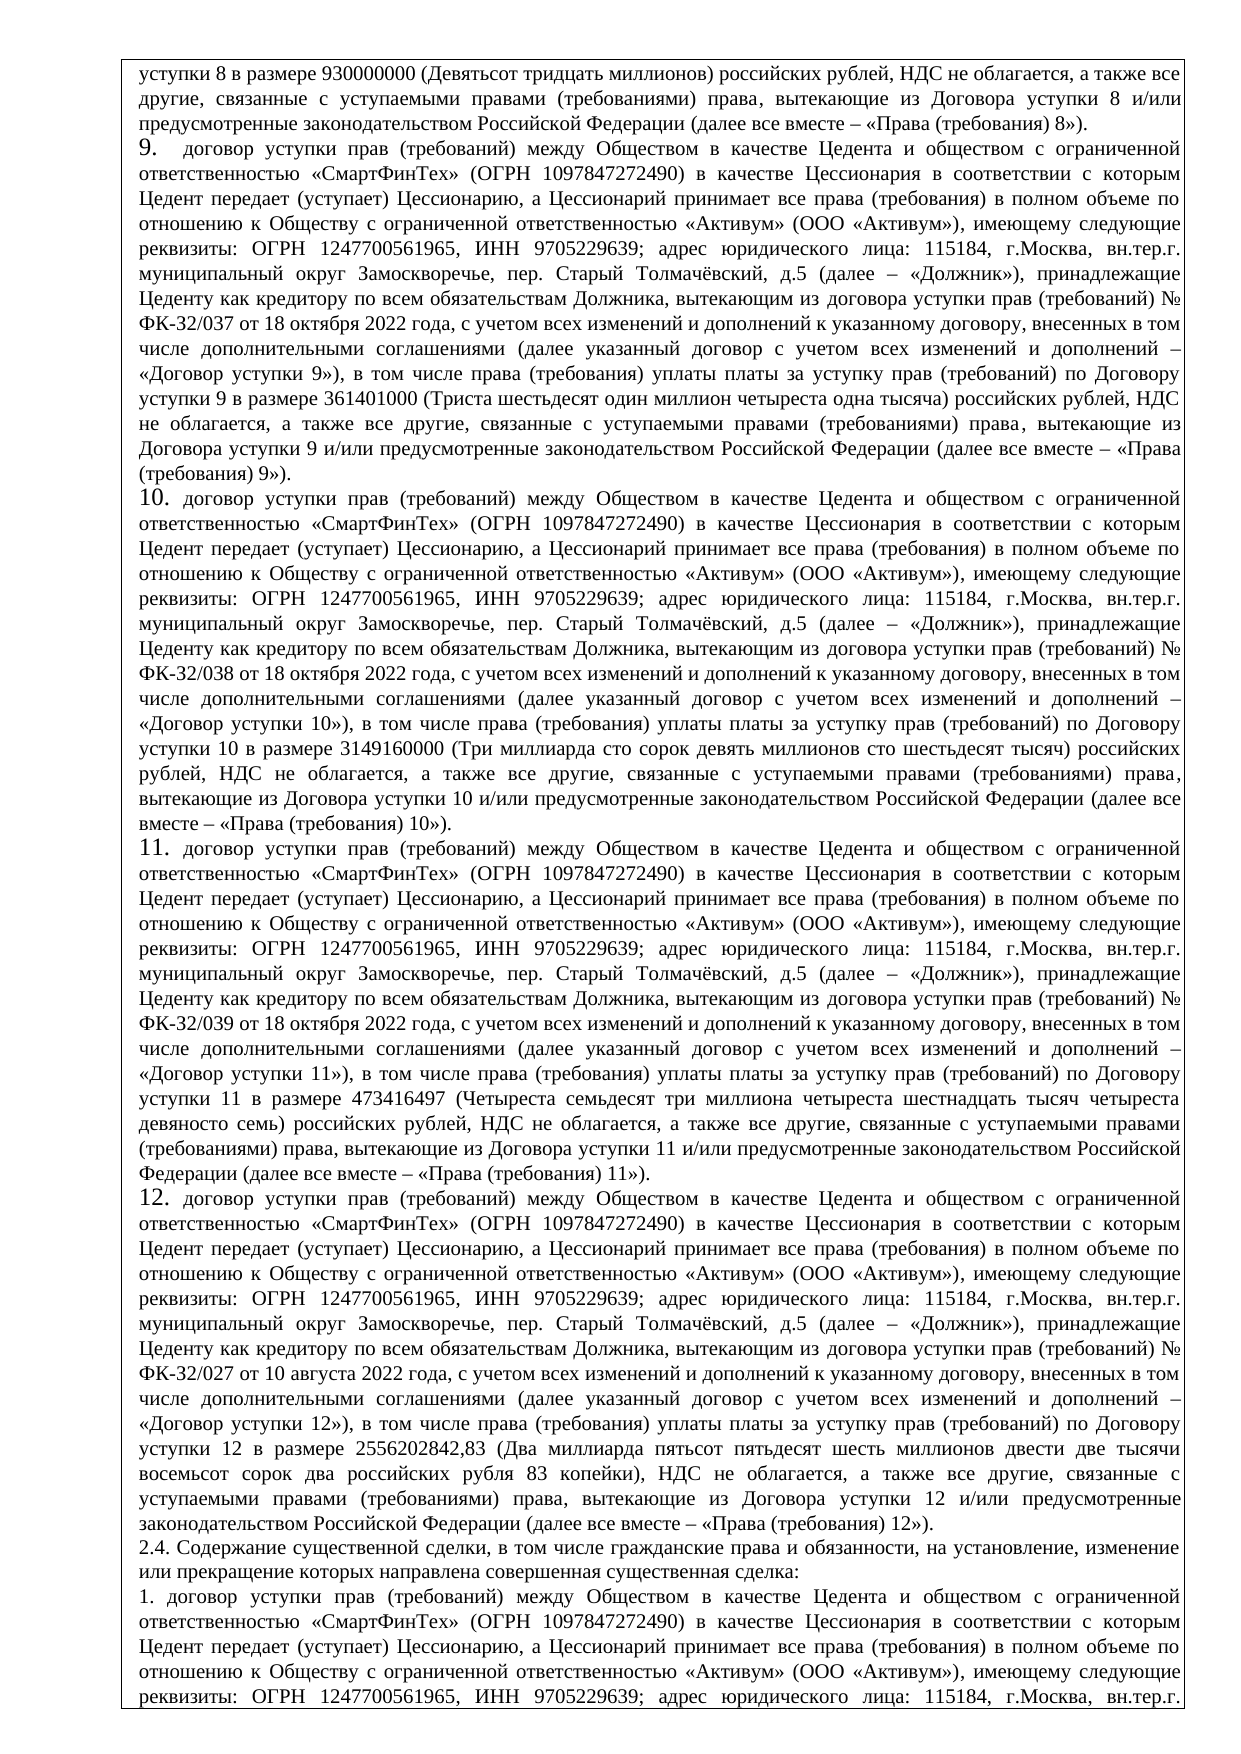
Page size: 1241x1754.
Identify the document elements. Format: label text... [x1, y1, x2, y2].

table_cell 2.1. Лицо, которое совершило существенную сделку: Эмитент 2.2. Категория существенной сделки: крупная сделка (взаимосвязанные крупные сделки) 2.3. Вид и предмет существенной сделки: Вид сделки: Договоры уступки прав (требований). Предмет сделки: договор уступки прав (требований) между Обществом в качестве Цедента и обществом с ограниченной ответственностью «СмартФинТех» (ОГРН 1097847272490) в качестве Цессионария в соответствии с которым Цедент передает (уступает) Цессионарию, а Цессионарий принимает все права (требования) в полном объеме по отношению к Обществу с ограниченной ответственностью «Активум» (ООО «Активум»), имеющему следующие реквизиты: ОГРН 1247700561965, ИНН 9705229639; адрес юридического лица: 115184, г.Москва, вн.тер.г. муниципальный округ Замоскворечье, пер. Старый Толмачёвский, д.5 (далее – «Должник»), принадлежащие Цеденту как кредитору по всем обязательствам Должника, вытекающим из договора уступки прав (требований) № ФК-З2/028 от 10 октября 2022 года, с учетом всех изменений и дополнений к указанному договору, внесенных в том числе дополнительными соглашениями (далее указанный договор с учетом всех изменений и дополнений – «Договор уступки 1»), в том числе права (требования) уплаты платы за уступку прав (требований) по Договору уступки 1 в размере 301000000 (Триста один миллион) российских рублей, НДС не облагается, а также все другие, связанные с уступаемыми правами (требованиями) права, вытекающие из Договора уступки 1 и/или предусмотренные законодательством Российской Федерации (далее все вместе – «Права (требования) 1»). договор уступки прав (требований) между Обществом в качестве Цедента и обществом с ограниченной ответственностью «СмартФинТех» (ОГРН 1097847272490) в качестве Цессионария в соответствии с которым Цедент передает (уступает) Цессионарию, а Цессионарий принимает все права (требования) в полном объеме по отношению к Обществу с ограниченной ответственностью «Активум» (ООО «Активум»), имеющему следующие реквизиты: ОГРН 1247700561965, ИНН 9705229639; адрес юридического лица: 115184, г.Москва, вн.тер.г. муниципальный округ Замоскворечье, пер. Старый Толмачёвский, д.5 (далее – «Должник»), принадлежащие Цеденту как кредитору по всем обязательствам Должника, вытекающим из договора уступки прав (требований) № ФК-З2/030 от 12 октября 2022 года, с учетом всех изменений и дополнений к указанному договору, внесенных в том числе дополнительными соглашениями (далее указанный договор с учетом всех изменений и дополнений – «Договор уступки 2»), в том числе права (требования) уплаты платы за уступку прав (требований) по Договору уступки 2 в размере 468795213,43 (Четыреста шестьдесят восемь миллионов семьсот девяносто пять тысяч двести тринадцать российских рублей 43 копейки), НДС не облагается, а также все другие, связанные с уступаемыми правами (требованиями) права, вытекающие из Договора уступки 2 и/или предусмотренные законодательством Российской Федерации (далее все вместе – «Права (требования) 2»). договор уступки прав (требований) между Обществом в качестве Цедента и обществом с ограниченной ответственностью «СмартФинТех» (ОГРН 1097847272490) в качестве Цессионария в соответствии с которым Цедент передает (уступает) Цессионарию, а Цессионарий принимает все права (требования) в полном объеме по отношению к Обществу с ограниченной ответственностью «Активум» (ООО «Активум»), имеющему следующие реквизиты: ОГРН 1247700561965, ИНН 9705229639; адрес юридического лица: 115184, г.Москва, вн.тер.г. муниципальный округ Замоскворечье, пер. Старый Толмачёвский, д.5 (далее – «Должник»), принадлежащие Цеденту как кредитору по всем обязательствам Должника, вытекающим из договора уступки прав (требований) № ФК-З2/029 от 11 октября 2022 года, с учетом всех изменений и дополнений к указанному договору, внесенных в том числе дополнительными соглашениями (далее указанный договор с учетом всех изменений и дополнений – «Договор уступки 3»), в том числе права (требования) уплаты платы за уступку прав (требований) по Договору уступки 3 в размере 308407089,6 (Триста восемь миллионов четыреста семь тысяч восемьдесят девять российских рублей 60 копеек), НДС не облагается, а также все другие, связанные с уступаемыми правами (требованиями) права, вытекающие из Договора уступки 3 и/или предусмотренные законодательством Российской Федерации (далее все вместе – «Права (требования) 3»). договор уступки прав (требований) между Обществом в качестве Цедента и обществом с ограниченной ответственностью «СмартФинТех» (ОГРН 1097847272490) в качестве Цессионария в соответствии с которым Цедент передает (уступает) Цессионарию, а Цессионарий принимает все права (требования) в полном объеме по отношению к Обществу с ограниченной ответственностью «Активум» (ООО «Активум»), имеющему следующие реквизиты: ОГРН 1247700561965, ИНН 9705229639; адрес юридического лица: 115184, г.Москва, вн.тер.г. муниципальный округ Замоскворечье, пер. Старый Толмачёвский, д.5 (далее – «Должник»), принадлежащие Цеденту как кредитору по всем обязательствам Должника, вытекающим из договора уступки прав (требований) № ФК-З2/031 от 18 октября 2022 года, с учетом всех изменений и дополнений к указанному договору, внесенных в том числе дополнительными соглашениями (далее указанный договор с учетом всех изменений и дополнений – «Договор уступки 4»), в том числе права (требования) уплаты платы за уступку прав (требований) по Договору уступки 4 в размере 790229757,57 (Семьсот девяносто миллионов двести двадцать девять тысяч семьсот пятьдесят семь российских рублей 57 копеек), НДС не облагается, а также все другие, связанные с уступаемыми правами (требованиями) права, вытекающие из Договора уступки 4 и/или предусмотренные законодательством Российской Федерации (далее все вместе – «Права (требования) 4»). договор уступки прав (требований) между Обществом в качестве Цедента и обществом с ограниченной ответственностью «СмартФинТех» (ОГРН 1097847272490) в качестве Цессионария в соответствии с которым Цедент передает (уступает) Цессионарию, а Цессионарий принимает все права (требования) в полном объеме по отношению к Обществу с ограниченной ответственностью «Активум» (ООО «Активум»), имеющему следующие реквизиты: ОГРН 1247700561965, ИНН 9705229639; адрес юридического лица: 115184, г.Москва, вн.тер.г. муниципальный округ Замоскворечье, пер. Старый Толмачёвский, д.5 (далее – «Должник»), принадлежащие Цеденту как кредитору по всем обязательствам Должника, вытекающим из договора уступки прав (требований) № ФК-З2/033 от 18 октября 2022 года, с учетом всех изменений и дополнений к указанному договору, внесенных в том числе дополнительными соглашениями (далее указанный договор с учетом всех изменений и дополнений – «Договор уступки 5»), в том числе права (требования) уплаты платы за уступку прав (требований) по Договору уступки 5 в размере 884529006,35 (Восемьсот восемьдесят четыре миллиона пятьсот двадцать девять тысяч шесть российских рублей 35 копеек), НДС не облагается, а также все другие, связанные с уступаемыми правами (требованиями) права, вытекающие из Договора уступки 5 и/или предусмотренные законодательством Российской Федерации (далее все вместе – «Права (требования) 5»). договор уступки прав (требований) между Обществом в качестве Цедента и обществом с ограниченной ответственностью «СмартФинТех» (ОГРН 1097847272490) в качестве Цессионария в соответствии с которым Цедент передает (уступает) Цессионарию, а Цессионарий принимает все права (требования) в полном объеме по отношению к Обществу с ограниченной ответственностью «Активум» (ООО «Активум»), имеющему следующие реквизиты: ОГРН 1247700561965, ИНН 9705229639; адрес юридического лица: 115184, г.Москва, вн.тер.г. муниципальный округ Замоскворечье, пер. Старый Толмачёвский, д.5 (далее – «Должник»), принадлежащие Цеденту как кредитору по всем обязательствам Должника, вытекающим из договора уступки прав (требований) № ФК-З2/034 от 18 октября 2022 года, с учетом всех изменений и дополнений к указанному договору, внесенных в том числе дополнительными соглашениями (далее указанный договор с учетом всех изменений и дополнений – «Договор уступки 6»), в том числе права (требования) уплаты платы за уступку прав (требований) по Договору уступки 6 в размере 301430136,99 (Триста один миллион четыреста тридцать тысяч сто тридцать шесть российских рублей 99 копеек), НДС не облагается, а также все другие, связанные с уступаемыми правами (требованиями) права, вытекающие из Договора уступки 6 и/или предусмотренные законодательством Российской Федерации (далее все вместе – «Права (требования) 6»). договор уступки прав (требований) между Обществом в качестве Цедента и обществом с ограниченной ответственностью «СмартФинТех» (ОГРН 1097847272490) в качестве Цессионария в соответствии с которым Цедент передает (уступает) Цессионарию, а Цессионарий принимает все права (требования) в полном объеме по отношению к Обществу с ограниченной ответственностью «Активум» (ООО «Активум»), имеющему следующие реквизиты: ОГРН 1247700561965, ИНН 9705229639; адрес юридического лица: 115184, г.Москва, вн.тер.г. муниципальный округ Замоскворечье, пер. Старый Толмачёвский, д.5 (далее – «Должник»), принадлежащие Цеденту как кредитору по всем обязательствам Должника, вытекающим из договора уступки прав (требований) № ФК-З2/035 от 18 октября 2022 года, с учетом всех изменений и дополнений к указанному договору, внесенных в том числе дополнительными соглашениями (далее указанный договор с учетом всех изменений и дополнений – «Договор уступки 7»), в том числе права (требования) уплаты платы за уступку прав (требований) по Договору уступки 7 в размере 202972000 (Двести два миллиона девятьсот семьдесят две тысячи) российских рублей, НДС не облагается, а также все другие, связанные с уступаемыми правами (требованиями) права, вытекающие из Договора уступки 7 и/или предусмотренные законодательством Российской Федерации (далее все вместе – «Права (требования) 7»). договор уступки прав (требований) между Обществом в качестве Цедента и обществом с ограниченной ответственностью «СмартФинТех» (ОГРН 1097847272490) в качестве Цессионария в соответствии с которым Цедент передает (уступает) Цессионарию, а Цессионарий принимает все права (требования) в полном объеме по отношению к Обществу с ограниченной ответственностью «Активум» (ООО «Активум»), имеющему следующие реквизиты: ОГРН 1247700561965, ИНН 9705229639; адрес юридического лица: 115184, г.Москва, вн.тер.г. муниципальный округ Замоскворечье, пер. Старый Толмачёвский, д.5 (далее – «Должник»), принадлежащие Цеденту как кредитору по всем обязательствам Должника, вытекающим из договора уступки прав (требований) № ФК-З2/036 от 18 октября 2022 года, с учетом всех изменений и дополнений к указанному договору, внесенных в том числе дополнительными соглашениями (далее указанный договор с учетом всех изменений и дополнений – «Договор уступки 8»), в том числе права (требования) уплаты платы за уступку прав (требований) по Договору уступки 8 в размере 930000000 (Девятьсот тридцать миллионов) российских рублей, НДС не облагается, а также все другие, связанные с уступаемыми правами (требованиями) права, вытекающие из Договора уступки 8 и/или предусмотренные законодательством Российской Федерации (далее все вместе – «Права (требования) 8»). договор уступки прав (требований) между Обществом в качестве Цедента и обществом с ограниченной ответственностью «СмартФинТех» (ОГРН 1097847272490) в качестве Цессионария в соответствии с которым Цедент передает (уступает) Цессионарию, а Цессионарий принимает все права (требования) в полном объеме по отношению к Обществу с ограниченной ответственностью «Активум» (ООО «Активум»), имеющему следующие реквизиты: ОГРН 1247700561965, ИНН 9705229639; адрес юридического лица: 115184, г.Москва, вн.тер.г. муниципальный округ Замоскворечье, пер. Старый Толмачёвский, д.5 (далее – «Должник»), принадлежащие Цеденту как кредитору по всем обязательствам Должника, вытекающим из договора уступки прав (требований) № ФК-З2/037 от 18 октября 2022 года, с учетом всех изменений и дополнений к указанному договору, внесенных в том числе дополнительными соглашениями (далее указанный договор с учетом всех изменений и дополнений – «Договор уступки 9»), в том числе права (требования) уплаты платы за уступку прав (требований) по Договору уступки 9 в размере 361401000 (Триста шестьдесят один миллион четыреста одна тысяча) российских рублей, НДС не облагается, а также все другие, связанные с уступаемыми правами (требованиями) права, вытекающие из Договора уступки 9 и/или предусмотренные законодательством Российской Федерации (далее все вместе – «Права (требования) 9»). договор уступки прав (требований) между Обществом в качестве Цедента и обществом с ограниченной ответственностью «СмартФинТех» (ОГРН 1097847272490) в качестве Цессионария в соответствии с которым Цедент передает (уступает) Цессионарию, а Цессионарий принимает все права (требования) в полном объеме по отношению к Обществу с ограниченной ответственностью «Активум» (ООО «Активум»), имеющему следующие реквизиты: ОГРН 1247700561965, ИНН 9705229639; адрес юридического лица: 115184, г.Москва, вн.тер.г. муниципальный округ Замоскворечье, пер. Старый Толмачёвский, д.5 (далее – «Должник»), принадлежащие Цеденту как кредитору по всем обязательствам Должника, вытекающим из договора уступки прав (требований) № ФК-З2/038 от 18 октября 2022 года, с учетом всех изменений и дополнений к указанному договору, внесенных в том числе дополнительными соглашениями (далее указанный договор с учетом всех изменений и дополнений – «Договор уступки 10»), в том числе права (требования) уплаты платы за уступку прав (требований) по Договору уступки 10 в размере 3149160000 (Три миллиарда сто сорок девять миллионов сто шестьдесят тысяч) российских рублей, НДС не облагается, а также все другие, связанные с уступаемыми правами (требованиями) права, вытекающие из Договора уступки 10 и/или предусмотренные законодательством Российской Федерации (далее все вместе – «Права (требования) 10»). договор уступки прав (требований) между Обществом в качестве Цедента и обществом с ограниченной ответственностью «СмартФинТех» (ОГРН 1097847272490) в качестве Цессионария в соответствии с которым Цедент передает (уступает) Цессионарию, а Цессионарий принимает все права (требования) в полном объеме по отношению к Обществу с ограниченной ответственностью «Активум» (ООО «Активум»), имеющему следующие реквизиты: ОГРН 1247700561965, ИНН 9705229639; адрес юридического лица: 115184, г.Москва, вн.тер.г. муниципальный округ Замоскворечье, пер. Старый Толмачёвский, д.5 (далее – «Должник»), принадлежащие Цеденту как кредитору по всем обязательствам Должника, вытекающим из договора уступки прав (требований) № ФК-З2/039 от 18 октября 2022 года, с учетом всех изменений и дополнений к указанному договору, внесенных в том числе дополнительными соглашениями (далее указанный договор с учетом всех изменений и дополнений – «Договор уступки 11»), в том числе права (требования) уплаты платы за уступку прав (требований) по Договору уступки 11 в размере 473416497 (Четыреста семьдесят три миллиона четыреста шестнадцать тысяч четыреста девяносто семь) российских рублей, НДС не облагается, а также все другие, связанные с уступаемыми правами (требованиями) права, вытекающие из Договора уступки 11 и/или предусмотренные законодательством Российской Федерации (далее все вместе – «Права (требования) 11»). договор уступки прав (требований) между Обществом в качестве Цедента и обществом с ограниченной ответственностью «СмартФинТех» (ОГРН 1097847272490) в качестве Цессионария в соответствии с которым Цедент передает (уступает) Цессионарию, а Цессионарий принимает все права (требования) в полном объеме по отношению к Обществу с ограниченной ответственностью «Активум» (ООО «Активум»), имеющему следующие реквизиты: ОГРН 1247700561965, ИНН 9705229639; адрес юридического лица: 115184, г.Москва, вн.тер.г. муниципальный округ Замоскворечье, пер. Старый Толмачёвский, д.5 (далее – «Должник»), принадлежащие Цеденту как кредитору по всем обязательствам Должника, вытекающим из договора уступки прав (требований) № ФК-З2/027 от 10 августа 2022 года, с учетом всех изменений и дополнений к указанному договору, внесенных в том числе дополнительными соглашениями (далее указанный договор с учетом всех изменений и дополнений – «Договор уступки 12»), в том числе права (требования) уплаты платы за уступку прав (требований) по Договору уступки 12 в размере 2556202842,83 (Два миллиарда пятьсот пятьдесят шесть миллионов двести две тысячи восемьсот сорок два российских рубля 83 копейки), НДС не облагается, а также все другие, связанные с уступаемыми правами (требованиями) права, вытекающие из Договора уступки 12 и/или предусмотренные законодательством Российской Федерации (далее все вместе – «Права (требования) 12»). 2.4. Содержание существенной сделки, в том числе гражданские права и обязанности, на установление, изменение или прекращение которых направлена совершенная существенная сделка: 1. договор уступки прав (требований) между Обществом в качестве Цедента и обществом с ограниченной ответственностью «СмартФинТех» (ОГРН 1097847272490) в качестве Цессионария в соответствии с которым Цедент передает (уступает) Цессионарию, а Цессионарий принимает все права (требования) в полном объеме по отношению к Обществу с ограниченной ответственностью «Активум» (ООО «Активум»), имеющему следующие реквизиты: ОГРН 1247700561965, ИНН 9705229639; адрес юридического лица: 115184, г.Москва, вн.тер.г. муниципальный округ Замоскворечье, пер. Старый Толмачёвский, д.5 (далее – «Должник»), принадлежащие Цеденту как кредитору по всем обязательствам Должника, вытекающим из договора уступки прав (требований) № ФК-З2/028 от 10 октября 2022 года, с учетом всех изменений и дополнений к указанному договору, внесенных в том числе дополнительными соглашениями (далее указанный договор с учетом всех изменений и дополнений – «Договор уступки 1»), в том числе права (требования) уплаты платы за уступку прав (требований) по Договору уступки 1 в размере 301000000 (Триста один миллион) российских рублей, НДС не облагается, а также все другие, связанные с уступаемыми правами (требованиями) права, вытекающие из Договора уступки 1 и/или предусмотренные законодательством Российской Федерации (далее все вместе – «Права (требования) 1»). Цессионарий обязуется уплатить Цеденту за уступку Прав (требований) 1 плату в размере 301000000 (Триста один миллион) российских рублей, НДС не облагается, (далее – «Плата за уступку Прав (требований) 1») в срок 31 декабря 2025 года. договор уступки прав (требований) между Обществом в качестве Цедента и обществом с ограниченной ответственностью «СмартФинТех» (ОГРН 1097847272490) в качестве Цессионария в соответствии с которым Цедент передает (уступает) Цессионарию, а Цессионарий принимает все права (требования) в полном объеме по отношению к Обществу с ограниченной ответственностью «Активум» (ООО «Активум»), имеющему следующие реквизиты: ОГРН 1247700561965, ИНН 9705229639; адрес юридического лица: 115184, г.Москва, вн.тер.г. муниципальный округ Замоскворечье, пер. Старый Толмачёвский, д.5 (далее – «Должник»), принадлежащие Цеденту как кредитору по всем обязательствам Должника, вытекающим из договора уступки прав (требований) № ФК-З2/030 от 12 октября 2022 года, с учетом всех изменений и дополнений к указанному договору, внесенных в том числе дополнительными соглашениями (далее указанный договор с учетом всех изменений и дополнений – «Договор уступки 2»), в том числе права (требования) уплаты платы за уступку прав (требований) по Договору уступки 2 в размере 468795213,43 (Четыреста шестьдесят восемь миллионов семьсот девяносто пять тысяч двести тринадцать российских рублей 43 копейки), НДС не облагается, а также все другие, связанные с уступаемыми правами (требованиями) права, вытекающие из Договора уступки 2 и/или предусмотренные законодательством Российской Федерации (далее все вместе – «Права (требования) 2»). Цессионарий обязуется уплатить Цеденту за уступку Прав (требований) 2 плату в размере 468795213,43 (Четыреста шестьдесят восемь миллионов семьсот девяносто пять тысяч двести тринадцать российских рублей 43 копейки), НДС не облагается, (далее – «Плата за уступку Прав (требований) 2») в срок 31 декабря 2025 года. договор уступки прав (требований) между Обществом в качестве Цедента и обществом с ограниченной ответственностью «СмартФинТех» (ОГРН 1097847272490) в качестве Цессионария в соответствии с которым Цедент передает (уступает) Цессионарию, а Цессионарий принимает все права (требования) в полном объеме по отношению к Обществу с ограниченной ответственностью «Активум» (ООО «Активум»), имеющему следующие реквизиты: ОГРН 1247700561965, ИНН 9705229639; адрес юридического лица: 115184, г.Москва, вн.тер.г. муниципальный округ Замоскворечье, пер. Старый Толмачёвский, д.5 (далее – «Должник»), принадлежащие Цеденту как кредитору по всем обязательствам Должника, вытекающим из договора уступки прав (требований) № ФК-З2/029 от 11 октября 2022 года, с учетом всех изменений и дополнений к указанному договору, внесенных в том числе дополнительными соглашениями (далее указанный договор с учетом всех изменений и дополнений – «Договор уступки 3»), в том числе права (требования) уплаты платы за уступку прав (требований) по Договору уступки 3 в размере 308407089,6 (Триста восемь миллионов четыреста семь тысяч восемьдесят девять российских рублей 60 копеек), НДС не облагается, а также все другие, связанные с уступаемыми правами (требованиями) права, вытекающие из Договора уступки 3 и/или предусмотренные законодательством Российской Федерации (далее все вместе – «Права (требования) 3»). Цессионарий обязуется уплатить Цеденту за уступку Прав (требований) 3 плату в размере 308407089,6 (Триста восемь миллионов четыреста семь тысяч восемьдесят девять российских рублей 60 копеек), НДС не облагается, (далее – «Плата за уступку Прав (требований) 3») в срок 31 декабря 2025 года. договор уступки прав (требований) между Обществом в качестве Цедента и обществом с ограниченной ответственностью «СмартФинТех» (ОГРН 1097847272490) в качестве Цессионария в соответствии с которым Цедент передает (уступает) Цессионарию, а Цессионарий принимает все права (требования) в полном объеме по отношению к Обществу с ограниченной ответственностью «Активум» (ООО «Активум»), имеющему следующие реквизиты: ОГРН 1247700561965, ИНН 9705229639; адрес юридического лица: 115184, г.Москва, вн.тер.г. муниципальный округ Замоскворечье, пер. Старый Толмачёвский, д.5 (далее – «Должник»), принадлежащие Цеденту как кредитору по всем обязательствам Должника, вытекающим из договора уступки прав (требований) № ФК-З2/031 от 18 октября 2022 года, с учетом всех изменений и дополнений к указанному договору, внесенных в том числе дополнительными соглашениями (далее указанный договор с учетом всех изменений и дополнений – «Договор уступки 4»), в том числе права (требования) уплаты платы за уступку прав (требований) по Договору уступки 4 в размере 790229757,57 (Семьсот девяносто миллионов двести двадцать девять тысяч семьсот пятьдесят семь российских рублей 57 копеек), НДС не облагается, а также все другие, связанные с уступаемыми правами (требованиями) права, вытекающие из Договора уступки 4 и/или предусмотренные законодательством Российской Федерации (далее все вместе – «Права (требования) 4»). Цессионарий обязуется уплатить Цеденту за уступку Прав (требований) 4 плату в размере 790229757,57 (Семьсот девяносто миллионов двести двадцать девять тысяч семьсот пятьдесят семь российских рублей 57 копеек), НДС не облагается, (далее – «Плата за уступку Прав (требований) 4») в срок 31 декабря 2025 года. договор уступки прав (требований) между Обществом в качестве Цедента и обществом с ограниченной ответственностью «СмартФинТех» (ОГРН 1097847272490) в качестве Цессионария в соответствии с которым Цедент передает (уступает) Цессионарию, а Цессионарий принимает все права (требования) в полном объеме по отношению к Обществу с ограниченной ответственностью «Активум» (ООО «Активум»), имеющему следующие реквизиты: ОГРН 1247700561965, ИНН 9705229639; адрес юридического лица: 115184, г.Москва, вн.тер.г. муниципальный округ Замоскворечье, пер. Старый Толмачёвский, д.5 (далее – «Должник»), принадлежащие Цеденту как кредитору по всем обязательствам Должника, вытекающим из договора уступки прав (требований) № ФК-З2/033 от 18 октября 2022 года, с учетом всех изменений и дополнений к указанному договору, внесенных в том числе дополнительными соглашениями (далее указанный договор с учетом всех изменений и дополнений – «Договор уступки 5»), в том числе права (требования) уплаты платы за уступку прав (требований) по Договору уступки 5 в размере 884529006,35 (Восемьсот восемьдесят четыре миллиона пятьсот двадцать девять тысяч шесть российских рублей 35 копеек), НДС не облагается, а также все другие, связанные с уступаемыми правами (требованиями) права, вытекающие из Договора уступки 5 и/или предусмотренные законодательством Российской Федерации (далее все вместе – «Права (требования) 5»). Цессионарий обязуется уплатить Цеденту за уступку Прав (требований) 5 плату в размере 884529006,35 (Восемьсот восемьдесят четыре миллиона пятьсот двадцать девять тысяч шесть российских рублей 35 копеек), НДС не облагается, (далее – «Плата за уступку Прав (требований) 5») в срок 31 декабря 2025 года. договор уступки прав (требований) между Обществом в качестве Цедента и обществом с ограниченной ответственностью «СмартФинТех» (ОГРН 1097847272490) в качестве Цессионария в соответствии с которым Цедент передает (уступает) Цессионарию, а Цессионарий принимает все права (требования) в полном объеме по отношению к Обществу с ограниченной ответственностью «Активум» (ООО «Активум»), имеющему следующие реквизиты: ОГРН 1247700561965, ИНН 9705229639; адрес юридического лица: 115184, г.Москва, вн.тер.г. муниципальный округ Замоскворечье, пер. Старый Толмачёвский, д.5 (далее – «Должник»), принадлежащие Цеденту как кредитору по всем обязательствам Должника, вытекающим из договора уступки прав (требований) № ФК-З2/034 от 18 октября 2022 года, с учетом всех изменений и дополнений к указанному договору, внесенных в том числе дополнительными соглашениями (далее указанный договор с учетом всех изменений и дополнений – «Договор уступки 6»), в том числе права (требования) уплаты платы за уступку прав (требований) по Договору уступки 6 в размере 301430136,99 (Триста один миллион четыреста тридцать тысяч сто тридцать шесть российских рублей 99 копеек), НДС не облагается, а также все другие, связанные с уступаемыми правами (требованиями) права, вытекающие из Договора уступки 6 и/или предусмотренные законодательством Российской Федерации (далее все вместе – «Права (требования) 6»). Цессионарий обязуется уплатить Цеденту за уступку Прав (требований) 6 плату в размере 301430136,99 (Триста один миллион четыреста тридцать тысяч сто тридцать шесть российских рублей 99 копеек), НДС не облагается, (далее – «Плата за уступку Прав (требований) 6») в срок 31 декабря 2025 года. договор уступки прав (требований) между Обществом в качестве Цедента и обществом с ограниченной ответственностью «СмартФинТех» (ОГРН 1097847272490) в качестве Цессионария в соответствии с которым Цедент передает (уступает) Цессионарию, а Цессионарий принимает все права (требования) в полном объеме по отношению к Обществу с ограниченной ответственностью «Активум» (ООО «Активум»), имеющему следующие реквизиты: ОГРН 1247700561965, ИНН 9705229639; адрес юридического лица: 115184, г.Москва, вн.тер.г. муниципальный округ Замоскворечье, пер. Старый Толмачёвский, д.5 (далее – «Должник»), принадлежащие Цеденту как кредитору по всем обязательствам Должника, вытекающим из договора уступки прав (требований) № ФК-З2/035 от 18 октября 2022 года, с учетом всех изменений и дополнений к указанному договору, внесенных в том числе дополнительными соглашениями (далее указанный договор с учетом всех изменений и дополнений – «Договор уступки 7»), в том числе права (требования) уплаты платы за уступку прав (требований) по Договору уступки 7 в размере 202972000 (Двести два миллиона девятьсот семьдесят две тысячи) российских рублей, НДС не облагается, а также все другие, связанные с уступаемыми правами (требованиями) права, вытекающие из Договора уступки 7 и/или предусмотренные законодательством Российской Федерации (далее все вместе – «Права (требования) 7»). Цессионарий обязуется уплатить Цеденту за уступку Прав (требований) 7 плату в размере 202972000 (Двести два миллиона девятьсот семьдесят две тысячи) российских рублей, НДС не облагается, (далее – «Плата за уступку Прав (требований) 7») в срок 31 декабря 2025 года. договор уступки прав (требований) между Обществом в качестве Цедента и обществом с ограниченной ответственностью «СмартФинТех» (ОГРН 1097847272490) в качестве Цессионария в соответствии с которым Цедент передает (уступает) Цессионарию, а Цессионарий принимает все права (требования) в полном объеме по отношению к Обществу с ограниченной ответственностью «Активум» (ООО «Активум»), имеющему следующие реквизиты: ОГРН 1247700561965, ИНН 9705229639; адрес юридического лица: 115184, г.Москва, вн.тер.г. муниципальный округ Замоскворечье, пер. Старый Толмачёвский, д.5 (далее – «Должник»), принадлежащие Цеденту как кредитору по всем обязательствам Должника, вытекающим из договора уступки прав (требований) № ФК-З2/036 от 18 октября 2022 года, с учетом всех изменений и дополнений к указанному договору, внесенных в том числе дополнительными соглашениями (далее указанный договор с учетом всех изменений и дополнений – «Договор уступки 8»), в том числе права (требования) уплаты платы за уступку прав (требований) по Договору уступки 8 в размере 930000000 (Девятьсот тридцать миллионов) российских рублей, НДС не облагается, а также все другие, связанные с уступаемыми правами (требованиями) права, вытекающие из Договора уступки 8 и/или предусмотренные законодательством Российской Федерации (далее все вместе – «Права (требования) 8»). Цессионарий обязуется уплатить Цеденту за уступку Прав (требований) 8 плату в размере 930000000 (Девятьсот тридцать миллионов) российских рублей, НДС не облагается, (далее – «Плата за уступку Прав (требований) 8») в срок 31 декабря 2025 года. договор уступки прав (требований) между Обществом в качестве Цедента и обществом с ограниченной ответственностью «СмартФинТех» (ОГРН 1097847272490) в качестве Цессионария в соответствии с которым Цедент передает (уступает) Цессионарию, а Цессионарий принимает все права (требования) в полном объеме по отношению к Обществу с ограниченной ответственностью «Активум» (ООО «Активум»), имеющему следующие реквизиты: ОГРН 1247700561965, ИНН 9705229639; адрес юридического лица: 115184, г.Москва, вн.тер.г. муниципальный округ Замоскворечье, пер. Старый Толмачёвский, д.5 (далее – «Должник»), принадлежащие Цеденту как кредитору по всем обязательствам Должника, вытекающим из договора уступки прав (требований) № ФК-З2/037 от 18 октября 2022 года, с учетом всех изменений и дополнений к указанному договору, внесенных в том числе дополнительными соглашениями (далее указанный договор с учетом всех изменений и дополнений – «Договор уступки 9»), в том числе права (требования) уплаты платы за уступку прав (требований) по Договору уступки 9 в размере 361401000 (Триста шестьдесят один миллион четыреста одна тысяча) российских рублей, НДС не облагается, а также все другие, связанные с уступаемыми правами (требованиями) права, вытекающие из Договора уступки 9 и/или предусмотренные законодательством Российской Федерации (далее все вместе – «Права (требования) 9»). Цессионарий обязуется уплатить Цеденту за уступку Прав (требований) 9 плату в размере 361401000 (Триста шестьдесят один миллион четыреста одна тысяча) российских рублей, НДС не облагается, (далее – «Плата за уступку Прав (требований) 9») в срок 31 декабря 2025 года. договор уступки прав (требований) между Обществом в качестве Цедента и обществом с ограниченной ответственностью «СмартФинТех» (ОГРН 1097847272490) в качестве Цессионария в соответствии с которым Цедент передает (уступает) Цессионарию, а Цессионарий принимает все права (требования) в полном объеме по отношению к Обществу с ограниченной ответственностью «Активум» (ООО «Активум»), имеющему следующие реквизиты: ОГРН 1247700561965, ИНН 9705229639; адрес юридического лица: 115184, г.Москва, вн.тер.г. муниципальный округ Замоскворечье, пер. Старый Толмачёвский, д.5 (далее – «Должник»), принадлежащие Цеденту как кредитору по всем обязательствам Должника, вытекающим из договора уступки прав (требований) № ФК-З2/038 от 18 октября 2022 года, с учетом всех изменений и дополнений к указанному договору, внесенных в том числе дополнительными соглашениями (далее указанный договор с учетом всех изменений и дополнений – «Договор уступки 10»), в том числе права (требования) уплаты платы за уступку прав (требований) по Договору уступки 10 в размере 3149160000 (Три миллиарда сто сорок девять миллионов сто шестьдесят тысяч) российских рублей, НДС не облагается, а также все другие, связанные с уступаемыми правами (требованиями) права, вытекающие из Договора уступки 10 и/или предусмотренные законодательством Российской Федерации (далее все вместе – «Права (требования) 10»). Цессионарий обязуется уплатить Цеденту за уступку Прав (требований) 10 плату в размере 3149160000 (Три миллиарда сто сорок девять миллионов сто шестьдесят тысяч) российских рублей, НДС не облагается, (далее – «Плата за уступку Прав (требований) 10») в срок 31 декабря 2025 года. договор уступки прав (требований) между Обществом в качестве Цедента и обществом с ограниченной ответственностью «СмартФинТех» (ОГРН 1097847272490) в качестве Цессионария в соответствии с которым Цедент передает (уступает) Цессионарию, а Цессионарий принимает все права (требования) в полном объеме по отношению к Обществу с ограниченной ответственностью «Активум» (ООО «Активум»), имеющему следующие реквизиты: ОГРН 1247700561965, ИНН 9705229639; адрес юридического лица: 115184, г.Москва, вн.тер.г. муниципальный округ Замоскворечье, пер. Старый Толмачёвский, д.5 (далее – «Должник»), принадлежащие Цеденту как кредитору по всем обязательствам Должника, вытекающим из договора уступки прав (требований) № ФК-З2/039 от 18 октября 2022 года, с учетом всех изменений и дополнений к указанному договору, внесенных в том числе дополнительными соглашениями (далее указанный договор с учетом всех изменений и дополнений – «Договор уступки 11»), в том числе права (требования) уплаты платы за уступку прав (требований) по Договору уступки 11 в размере 473416497 (Четыреста семьдесят три миллиона четыреста шестнадцать тысяч четыреста девяносто семь) российских рублей, НДС не облагается, а также все другие, связанные с уступаемыми правами (требованиями) права, вытекающие из Договора уступки 11 и/или предусмотренные законодательством Российской Федерации (далее все вместе – «Права (требования) 11»). Цессионарий обязуется уплатить Цеденту за уступку Прав (требований) 11 плату в размере 473416497 (Четыреста семьдесят три миллиона четыреста шестнадцать тысяч четыреста девяносто семь) российских рублей, НДС не облагается, (далее – «Плата за уступку Прав (требований) 11») в срок 31 декабря 2025 года. договор уступки прав (требований) между Обществом в качестве Цедента и обществом с ограниченной ответственностью «СмартФинТех» (ОГРН 1097847272490) в качестве Цессионария в соответствии с которым Цедент передает (уступает) Цессионарию, а Цессионарий принимает все права (требования) в полном объеме по отношению к Обществу с ограниченной ответственностью «Активум» (ООО «Активум»), имеющему следующие реквизиты: ОГРН 1247700561965, ИНН 9705229639; адрес юридического лица: 115184, г.Москва, вн.тер.г. муниципальный округ Замоскворечье, пер. Старый Толмачёвский, д.5 (далее – «Должник»), принадлежащие Цеденту как кредитору по всем обязательствам Должника, вытекающим из договора уступки прав (требований) № ФК-З2/027 от 10 августа 2022 года, с учетом всех изменений и дополнений к указанному договору, внесенных в том числе дополнительными соглашениями (далее указанный договор с учетом всех изменений и дополнений – «Договор уступки 12»), в том числе права (требования) уплаты платы за уступку прав (требований) по Договору уступки 12 в размере 2556202842,83 (Два миллиарда пятьсот пятьдесят шесть миллионов двести две тысячи восемьсот сорок два российских рубля 83 копейки), НДС не облагается, а также все другие, связанные с уступаемыми правами (требованиями) права, вытекающие из Договора уступки 12 и/или предусмотренные законодательством Российской Федерации (далее все вместе – «Права (требования) 12»). Цессионарий обязуется уплатить Цеденту за уступку Прав (требований) 12 плату в размере 2556202842,83 (Два миллиарда пятьсот пятьдесят шесть миллионов двести две тысячи восемьсот сорок два российских рубля 83 копейки), НДС не облагается, (далее – «Плата за уступку Прав (требований) 12») в срок 31 декабря 2025 года. 2.5. Стороны и выгодоприобретатели по существенной сделке: Сторона 1 (Цедент): Общество с ограниченной ответственностью «ФИНКОНСАЛТ» Сторона 2 (Цессионарий): Общество с ограниченной ответственностью «СмартФинТех» Выгодоприобретатель: отсутствует 2.6. Срок исполнения обязательств по существенной сделке: 31 декабря 2025 года. 2.7. Размер существенной сделки в денежном выражении и в процентах от стоимости активов эмитента: Размер существенной сделки составляет 10 727 543 543,77 руб. Размер существенной сделки в процентах – 56,26% от балансовой стоимости активов Эмитента, по состоянию на 30.09.2024 г. 2.8. Стоимость активов, определенная по данным бухгалтерской (финансовой) отчетности эмитента на последнюю отчетную дату (дату окончания последнего завершенного отчетного периода, предшествующего дате совершения сделки): Стоимость активов Эмитента по состоянию на 30.09.2024 г. составила 19 065 801 000 руб. 2.9. Дата совершения существенной сделки: «03» декабря 2024 г. 2.10. Сведения о принятии решения о согласии на совершение или о последующем одобрении существенной сделки в случае, когда указанное решение было принято уполномоченным органом управления эмитента или указание на то, что решение о согласии на совершение или о последующем одобрении существенной сделки не принималось: Сделки одобрены внеочередным общим собранием участников, Протокол № 3/2024 от 03.12.2024 г. [122, 60, 1184, 1708]
